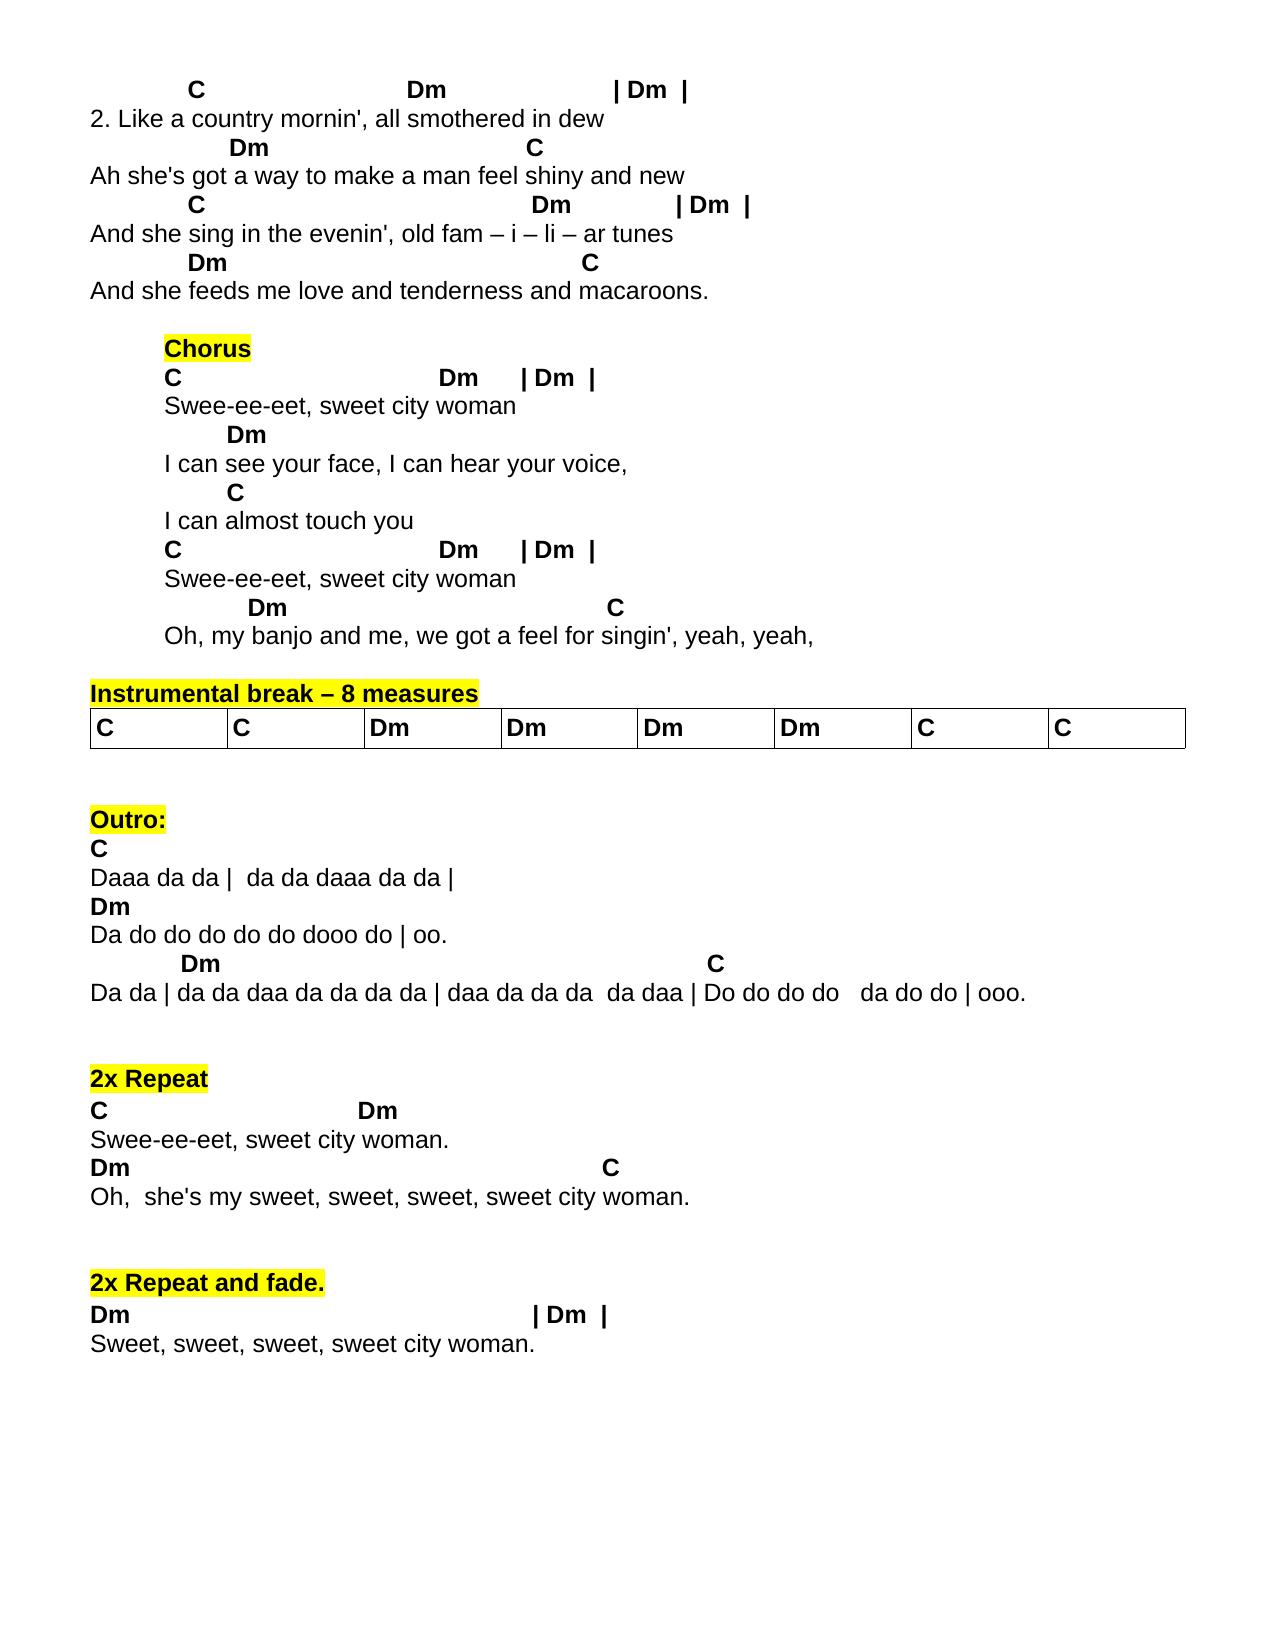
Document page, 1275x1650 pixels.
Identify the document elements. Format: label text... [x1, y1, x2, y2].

text Ah she's got a way to make a man feel shiny and new [90, 161, 1185, 190]
text Dm C [90, 247, 1185, 276]
text Instrumental break – 8 measures [90, 679, 1185, 707]
table_header C [91, 709, 227, 748]
table_header Dm [365, 709, 501, 748]
text C [164, 477, 1185, 506]
text Chorus [164, 334, 1185, 362]
text And she sing in the evenin', old fam – i – li – ar tunes [90, 219, 1185, 247]
text Dm [164, 420, 1185, 449]
table_header Dm [775, 709, 911, 748]
text 2x Repeat and fade. [90, 1268, 1185, 1297]
text C [90, 834, 1185, 863]
text C Dm [90, 1096, 1185, 1125]
table_header C [912, 709, 1048, 748]
text C Dm | Dm | [164, 535, 1185, 564]
text Swee-ee-eet, sweet city woman [164, 564, 1185, 592]
text Oh, she's my sweet, sweet, sweet, sweet city woman. [90, 1182, 1185, 1211]
text And she feeds me love and tenderness and macaroons. [90, 276, 1185, 305]
text I can see your face, I can hear your voice, [164, 449, 1185, 477]
text Dm | Dm | [90, 1300, 1185, 1329]
text C Dm | Dm | [90, 75, 1185, 104]
text Dm C [90, 132, 1185, 161]
text C Dm | Dm | [90, 190, 1185, 219]
text Daaa da da | da da daaa da da | [90, 863, 1185, 892]
text Dm C [90, 1153, 1185, 1182]
text Oh, my banjo and me, we got a feel for singin', yeah, yeah, [164, 621, 1185, 650]
text Dm C [90, 949, 1185, 978]
table_header Dm [502, 709, 637, 748]
text Da do do do do do dooo do | oo. [90, 920, 1185, 949]
text C Dm | Dm | [164, 362, 1185, 391]
table_header Dm [638, 709, 774, 748]
text 2. Like a country mornin', all smothered in dew [90, 104, 1185, 132]
text Dm C [164, 592, 1185, 621]
table_header C [1049, 709, 1185, 748]
text Swee-ee-eet, sweet city woman. [90, 1125, 1185, 1153]
text Dm [90, 892, 1185, 920]
text Swee-ee-eet, sweet city woman [164, 391, 1185, 420]
text Outro: [90, 805, 1185, 834]
text Sweet, sweet, sweet, sweet city woman. [90, 1329, 1185, 1358]
text Da da | da da daa da da da da | daa da da da da daa | Do do do do da do do | ooo. [90, 978, 1185, 1007]
table_header C [228, 709, 364, 748]
text 2x Repeat [90, 1064, 1185, 1093]
text I can almost touch you [164, 506, 1185, 535]
